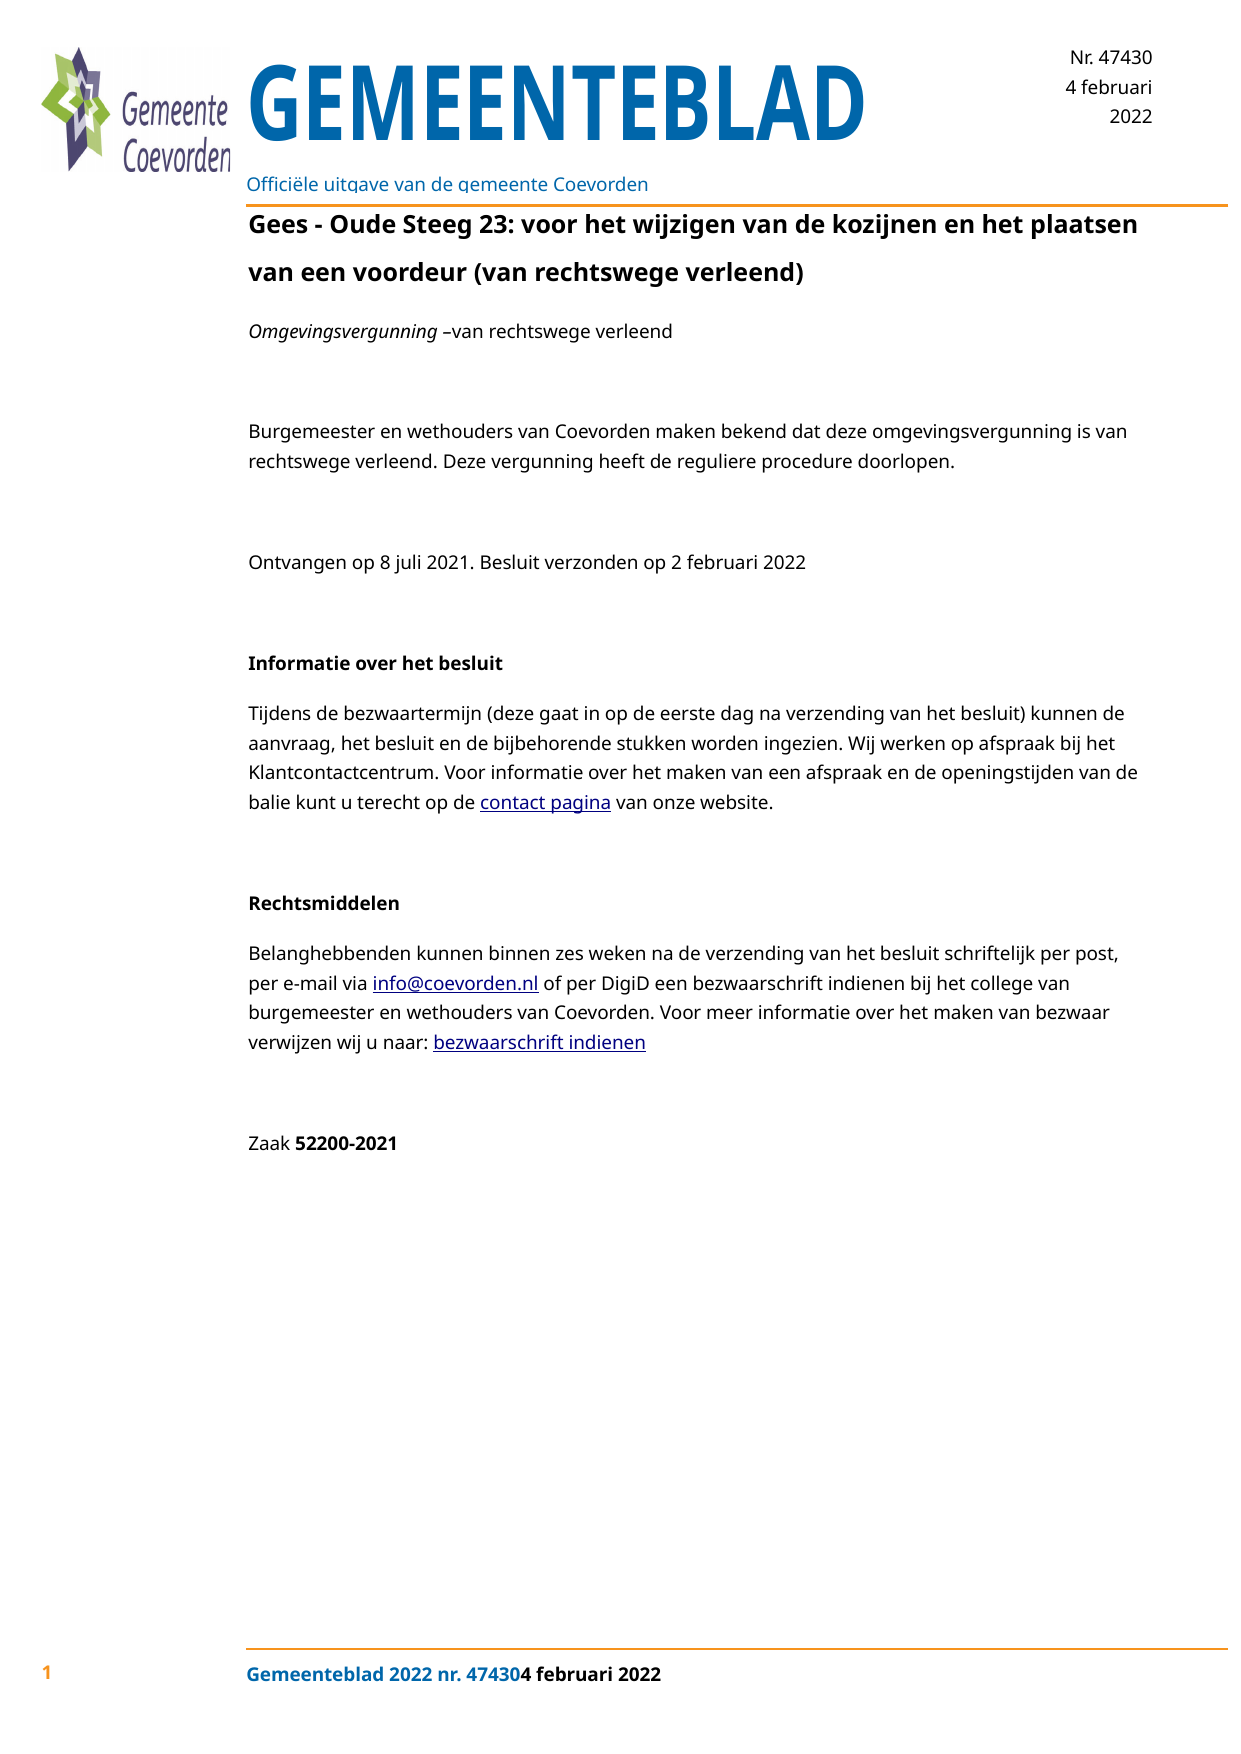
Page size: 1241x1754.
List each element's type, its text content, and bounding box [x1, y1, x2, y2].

text Rechtsmiddelen [248, 890, 1152, 916]
picture [41, 47, 231, 172]
text Burgemeester en wethouders van Coevorden maken bekend dat deze omgevingsvergunning is van rechtswege verleend. Deze vergunning heeft de reguliere procedure doorlopen. [248, 419, 1152, 474]
text Tijdens de bezwaartermijn (deze gaat in op de eerste dag na verzending van het besluit) kunnen de aanvraag, het besluit en de bijbehorende stukken worden ingezien. Wij werken op afspraak bij het Klantcontactcentrum. Voor informatie over het maken van een afspraak en de openingstijden van de balie kunt u terecht op de contact pagina van onze website. [248, 700, 1152, 815]
text Belanghebbenden kunnen binnen zes weken na de verzending van het besluit schriftelijk per post, per e-mail via info@coevorden.nl of per DigiD een bezwaarschrift indienen bij het college van burgemeester en wethouders van Coevorden. Voor meer informatie over het maken van bezwaar verwijzen wij u naar: bezwaarschrift indienen [248, 940, 1152, 1055]
text Informatie over het besluit [248, 650, 1152, 676]
text Gees - Oude Steeg 23: voor het wijzigen van de kozijnen en het plaatsen van een voordeur (van rechtswege verleend) [248, 207, 1152, 288]
text Ontvangen op 8 juli 2021. Besluit verzonden op 2 februari 2022 [248, 549, 1152, 575]
text Omgevingsvergunning –van rechtswege verleend [248, 318, 1152, 344]
text Zaak 52200-2021 [248, 1130, 1152, 1156]
